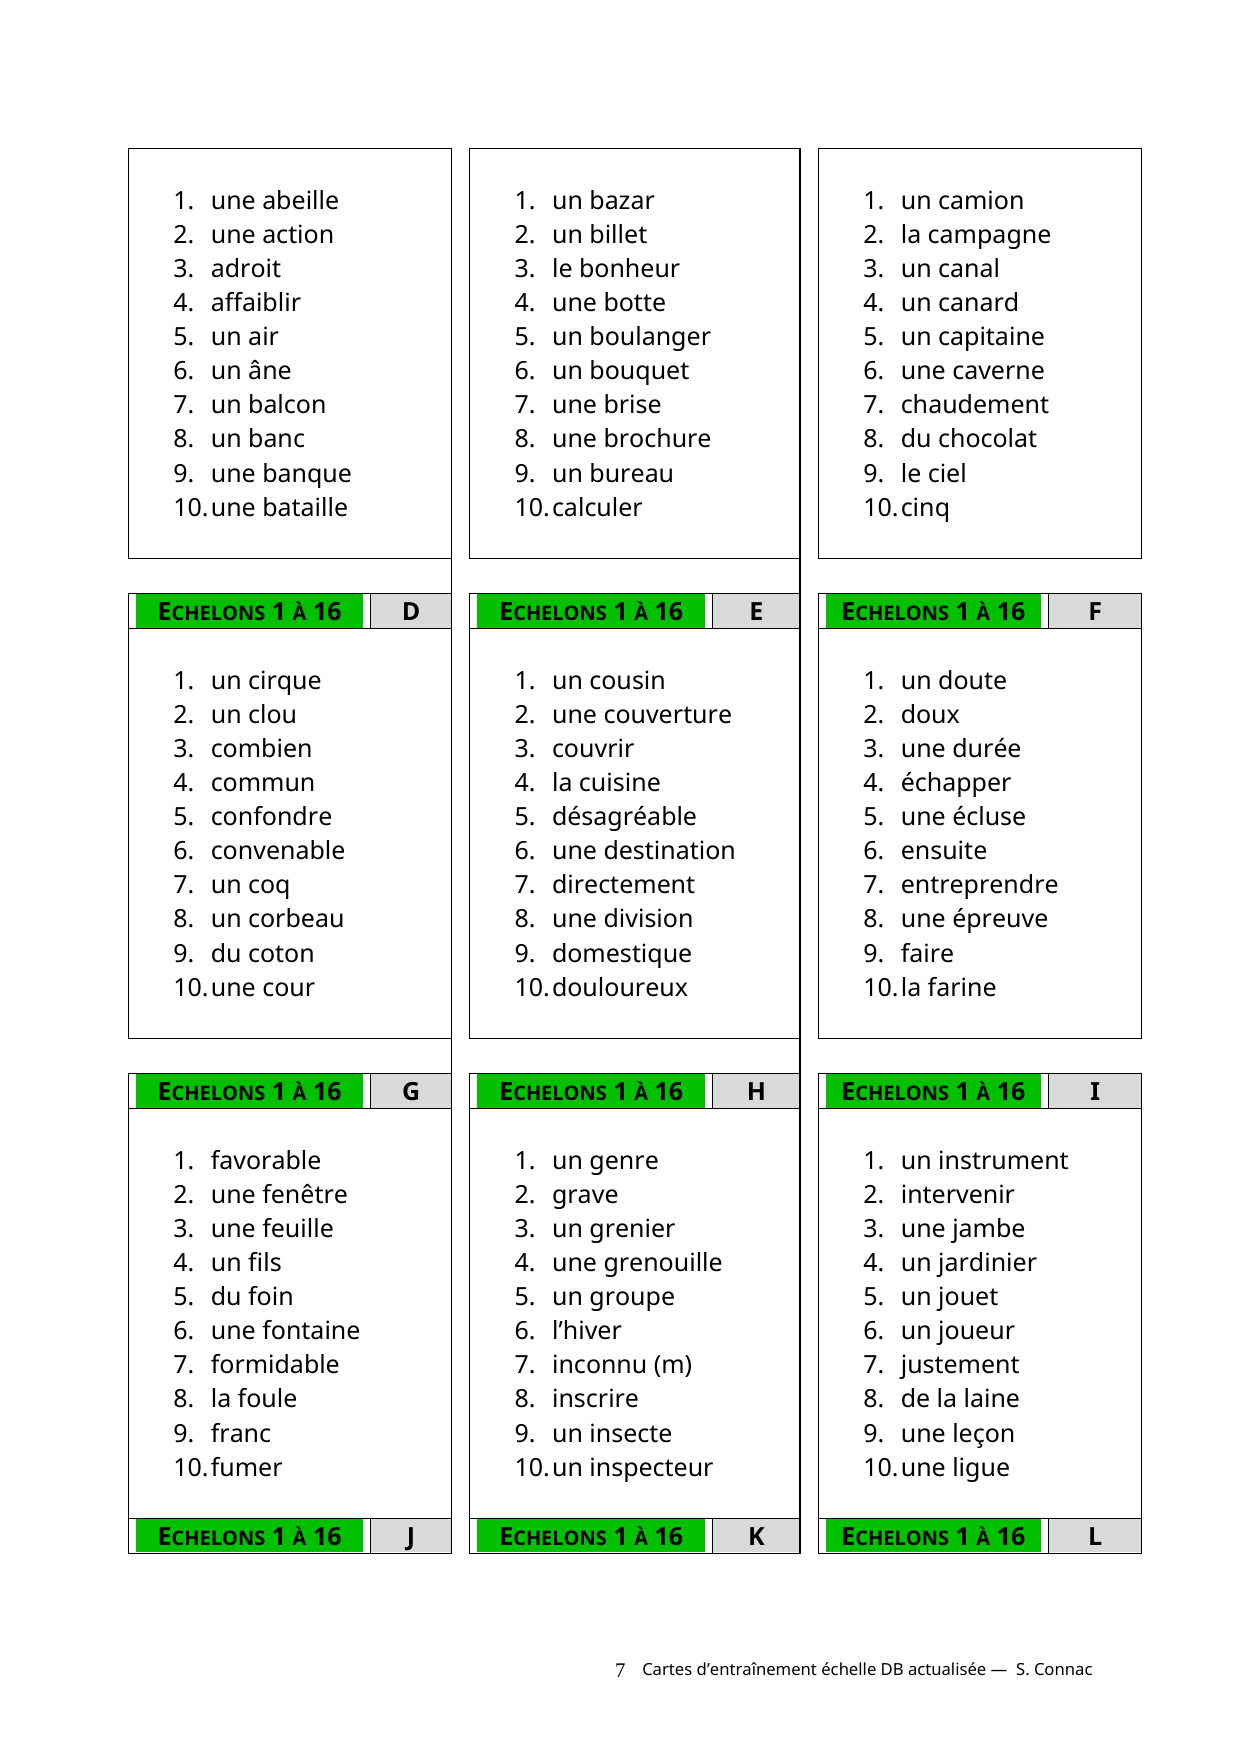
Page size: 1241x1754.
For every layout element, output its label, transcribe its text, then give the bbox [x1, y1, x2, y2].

table_cell J [371, 1519, 451, 1552]
table_cell [128, 559, 451, 592]
table_cell [818, 559, 1142, 592]
table_cell un cousin une couverture couvrir la cuisine désagréable une destination directement une division domestique douloureux [470, 629, 799, 1037]
table_cell [470, 559, 799, 592]
table_cell D [371, 594, 451, 628]
table_cell [470, 1039, 799, 1072]
table_cell un bazar un billet le bonheur une botte un boulanger un bouquet une brise une brochure un bureau calculer [470, 149, 799, 557]
table_cell un doute doux une durée échapper une écluse ensuite entreprendre une épreuve faire la farine [819, 629, 1141, 1037]
table_cell un camion la campagne un canal un canard un capitaine une caverne chaudement du chocolat le ciel cinq [819, 149, 1141, 557]
table_cell un cirque un clou combien commun confondre convenable un coq un corbeau du coton une cour [129, 629, 451, 1037]
table_cell E [713, 594, 799, 628]
table_cell H [713, 1074, 799, 1108]
table_cell un genre grave un grenier une grenouille un groupe l’hiver inconnu (m) inscrire un insecte un inspecteur [470, 1109, 799, 1517]
table_cell [452, 148, 469, 1517]
table_cell [128, 1039, 451, 1072]
table_cell L [1049, 1519, 1141, 1552]
table_cell une abeille une action adroit affaiblir un air un âne un balcon un banc une banque une bataille [129, 149, 451, 557]
table_cell F [1049, 594, 1141, 628]
table_cell [818, 1039, 1142, 1072]
table_cell [801, 148, 818, 1517]
table_cell [801, 1518, 818, 1552]
table_cell K [713, 1519, 799, 1552]
table_cell favorable une fenêtre une feuille un fils du foin une fontaine formidable la foule franc fumer [129, 1109, 451, 1517]
table_cell I [1049, 1074, 1141, 1108]
table_cell [452, 1518, 469, 1552]
table_cell G [371, 1074, 451, 1108]
table_cell un instrument intervenir une jambe un jardinier un jouet un joueur justement de la laine une leçon une ligue [819, 1109, 1141, 1517]
